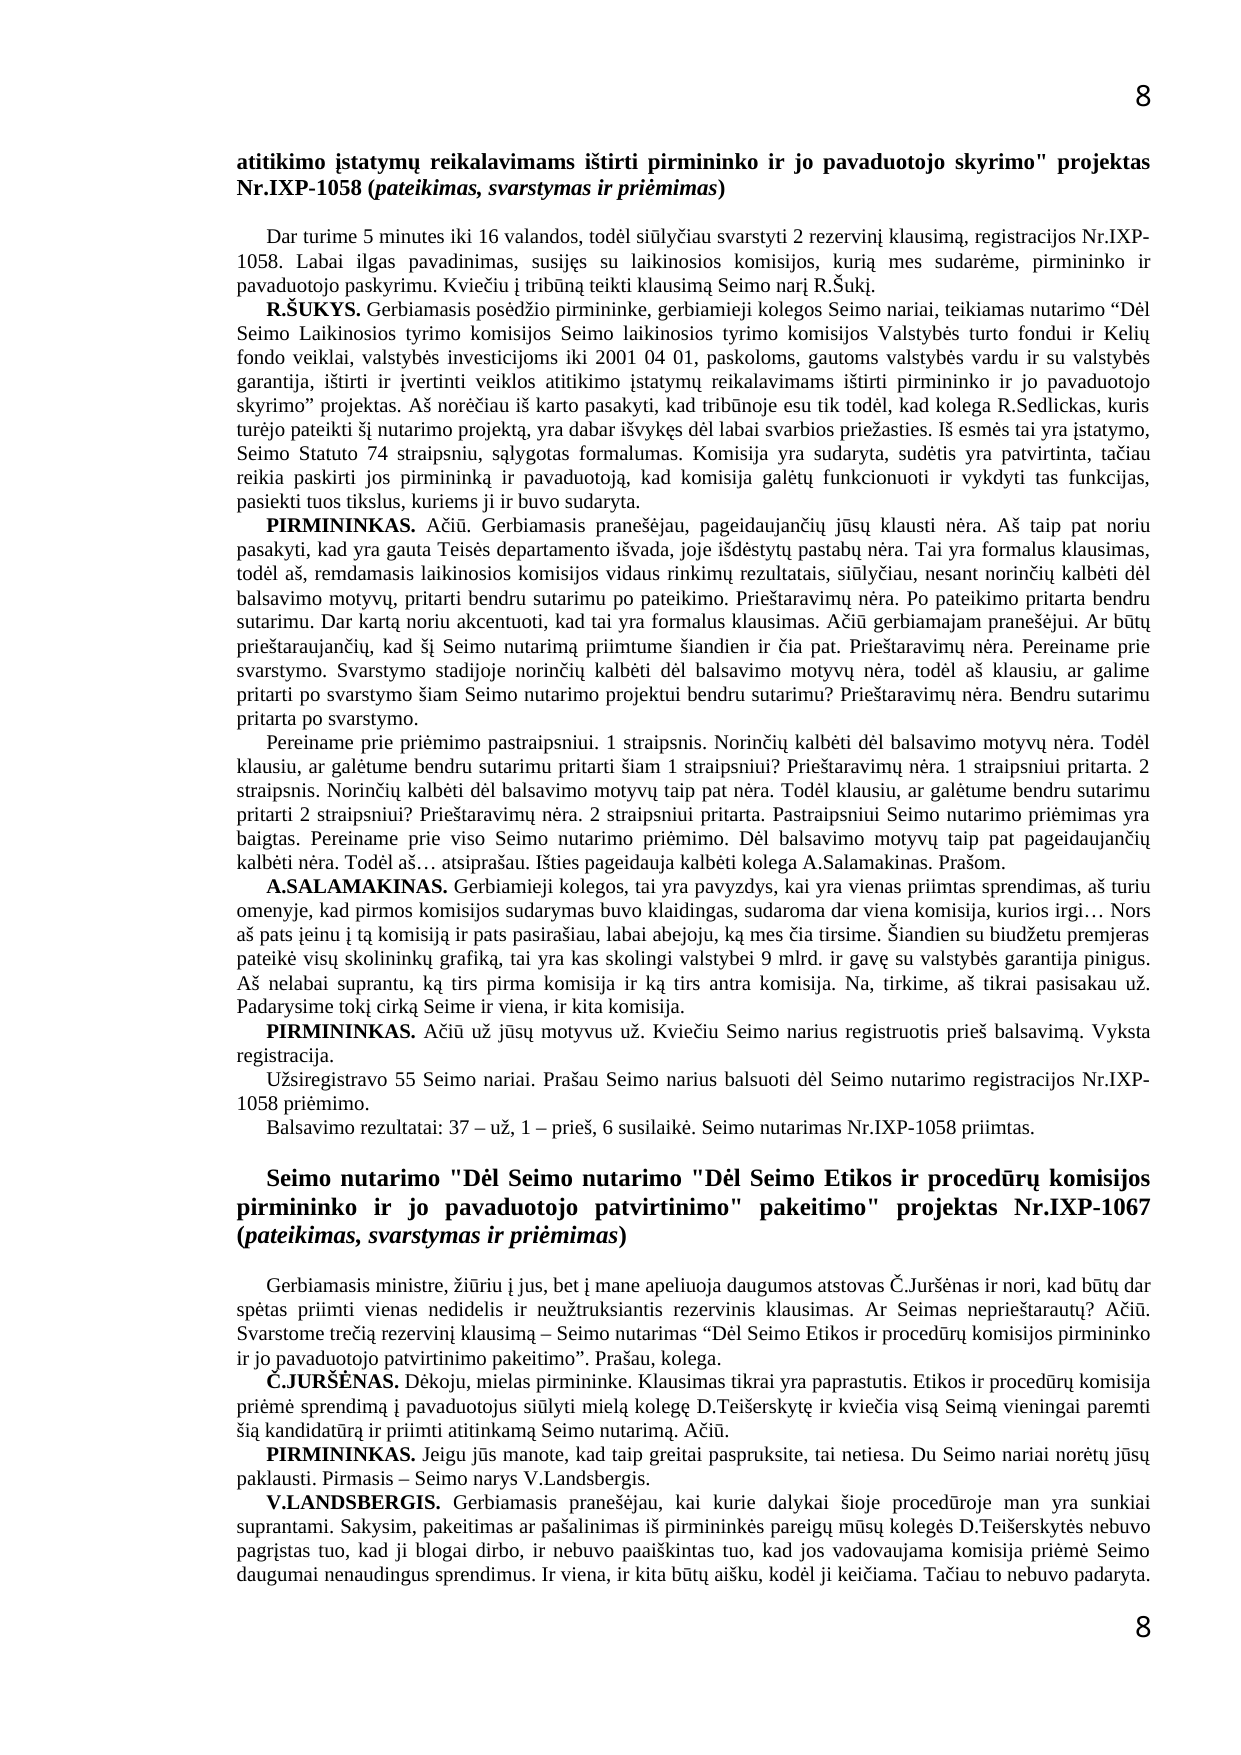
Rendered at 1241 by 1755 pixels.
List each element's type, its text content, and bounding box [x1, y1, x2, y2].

text PIRMININKAS. Ačiū už jūsų motyvus už. Kviečiu Seimo narius registruotis prieš balsavimą. Vyksta registracija. [236, 1018, 1152, 1067]
text PIRMININKAS. Ačiū. Gerbiamasis pranešėjau, pageidaujančių jūsų klausti nėra. Aš taip pat noriu pasakyti, kad yra gauta Teisės departamento išvada, joje išdėstytų pastabų nėra. Tai yra formalus klausimas, todėl aš, remdamasis laikinosios komisijos vidaus rinkimų rezultatais, siūlyčiau, nesant norinčių kalbėti dėl balsavimo motyvų, pritarti bendru sutarimu po pateikimo. Prieštaravimų nėra. Po pateikimo pritarta bendru sutarimu. Dar kartą noriu akcentuoti, kad tai yra formalus klausimas. Ačiū gerbiamajam pranešėjui. Ar būtų prieštaraujančių, kad šį Seimo nutarimą priimtume šiandien ir čia pat. Prieštaravimų nėra. Pereiname prie svarstymo. Svarstymo stadijoje norinčių kalbėti dėl balsavimo motyvų nėra, todėl aš klausiu, ar galime pritarti po svarstymo šiam Seimo nutarimo projektui bendru sutarimu? Prieštaravimų nėra. Bendru sutarimu pritarta po svarstymo. [236, 513, 1152, 730]
text PIRMININKAS. Jeigu jūs manote, kad taip greitai paspruksite, tai netiesa. Du Seimo nariai norėtų jūsų paklausti. Pirmasis – Seimo narys V.Landsbergis. [236, 1442, 1152, 1490]
text Užsiregistravo 55 Seimo nariai. Prašau Seimo narius balsuoti dėl Seimo nutarimo registracijos Nr.IXP-1058 priėmimo. [236, 1067, 1152, 1115]
text A.SALAMAKINAS. Gerbiamieji kolegos, tai yra pavyzdys, kai yra vienas priimtas sprendimas, aš turiu omenyje, kad pirmos komisijos sudarymas buvo klaidingas, sudaroma dar viena komisija, kurios irgi… Nors aš pats įeinu į tą komisiją ir pats pasirašiau, labai abejoju, ką mes čia tirsime. Šiandien su biudžetu premjeras pateikė visų skolininkų grafiką, tai yra kas skolingi valstybei 9 mlrd. ir gavę su valstybės garantija pinigus. Aš nelabai suprantu, ką tirs pirma komisija ir ką tirs antra komisija. Na, tirkime, aš tikrai pasisakau už. Padarysime tokį cirką Seime ir viena, ir kita komisija. [236, 874, 1152, 1018]
text Č.JURŠĖNAS. Dėkoju, mielas pirmininke. Klausimas tikrai yra paprastutis. Etikos ir procedūrų komisija priėmė sprendimą į pavaduotojus siūlyti mielą kolegę D.Teišerskytę ir kviečia visą Seimą vieningai paremti šią kandidatūrą ir priimti atitinkamą Seimo nutarimą. Ačiū. [236, 1369, 1152, 1442]
text Gerbiamasis ministre, žiūriu į jus, bet į mane apeliuoja daugumos atstovas Č.Juršėnas ir nori, kad būtų dar spėtas priimti vienas nedidelis ir neužtruksiantis rezervinis klausimas. Ar Seimas neprieštarautų? Ačiū. Svarstome trečią rezervinį klausimą – Seimo nutarimas “Dėl Seimo Etikos ir procedūrų komisijos pirmininko ir jo pavaduotojo patvirtinimo pakeitimo”. Prašau, kolega. [236, 1273, 1152, 1369]
text atitikimo įstatymų reikalavimams ištirti pirmininko ir jo pavaduotojo skyrimo" projektas Nr.IXP-1058 (pateikimas, svarstymas ir priėmimas) [236, 148, 1152, 200]
text V.LANDSBERGIS. Gerbiamasis pranešėjau, kai kurie dalykai šioje procedūroje man yra sunkiai suprantami. Sakysim, pakeitimas ar pašalinimas iš pirmininkės pareigų mūsų kolegės D.Teišerskytės nebuvo pagrįstas tuo, kad ji blogai dirbo, ir nebuvo paaiškintas tuo, kad jos vadovaujama komisija priėmė Seimo daugumai nenaudingus sprendimus. Ir viena, ir kita būtų aišku, kodėl ji keičiama. Tačiau to nebuvo padaryta. [236, 1490, 1152, 1586]
text Balsavimo rezultatai: 37 – už, 1 – prieš, 6 susilaikė. Seimo nutarimas Nr.IXP-1058 priimtas. [236, 1115, 1152, 1139]
text Dar turime 5 minutes iki 16 valandos, todėl siūlyčiau svarstyti 2 rezervinį klausimą, registracijos Nr.IXP-1058. Labai ilgas pavadinimas, susijęs su laikinosios komisijos, kurią mes sudarėme, pirmininko ir pavaduotojo paskyrimu. Kviečiu į tribūną teikti klausimą Seimo narį R.Šukį. [236, 224, 1152, 297]
text R.ŠUKYS. Gerbiamasis posėdžio pirmininke, gerbiamieji kolegos Seimo nariai, teikiamas nutarimo “Dėl Seimo Laikinosios tyrimo komisijos Seimo laikinosios tyrimo komisijos Valstybės turto fondui ir Kelių fondo veiklai, valstybės investicijoms iki 2001 04 01, paskoloms, gautoms valstybės vardu ir su valstybės garantija, ištirti ir įvertinti veiklos atitikimo įstatymų reikalavimams ištirti pirmininko ir jo pavaduotojo skyrimo” projektas. Aš norėčiau iš karto pasakyti, kad tribūnoje esu tik todėl, kad kolega R.Sedlickas, kuris turėjo pateikti šį nutarimo projektą, yra dabar išvykęs dėl labai svarbios priežasties. Iš esmės tai yra įstatymo, Seimo Statuto 74 straipsniu, sąlygotas formalumas. Komisija yra sudaryta, sudėtis yra patvirtinta, tačiau reikia paskirti jos pirmininką ir pavaduotoją, kad komisija galėtų funkcionuoti ir vykdyti tas funkcijas, pasiekti tuos tikslus, kuriems ji ir buvo sudaryta. [236, 297, 1152, 513]
text Pereiname prie priėmimo pastraipsniui. 1 straipsnis. Norinčių kalbėti dėl balsavimo motyvų nėra. Todėl klausiu, ar galėtume bendru sutarimu pritarti šiam 1 straipsniui? Prieštaravimų nėra. 1 straipsniui pritarta. 2 straipsnis. Norinčių kalbėti dėl balsavimo motyvų taip pat nėra. Todėl klausiu, ar galėtume bendru sutarimu pritarti 2 straipsniui? Prieštaravimų nėra. 2 straipsniui pritarta. Pastraipsniui Seimo nutarimo priėmimas yra baigtas. Pereiname prie viso Seimo nutarimo priėmimo. Dėl balsavimo motyvų taip pat pageidaujančių kalbėti nėra. Todėl aš… atsiprašau. Išties pageidauja kalbėti kolega A.Salamakinas. Prašom. [236, 730, 1152, 874]
text Seimo nutarimo "Dėl Seimo nutarimo "Dėl Seimo Etikos ir procedūrų komisijos pirmininko ir jo pavaduotojo patvirtinimo" pakeitimo" projektas Nr.IXP-1067 (pateikimas, svarstymas ir priėmimas) [236, 1163, 1152, 1249]
